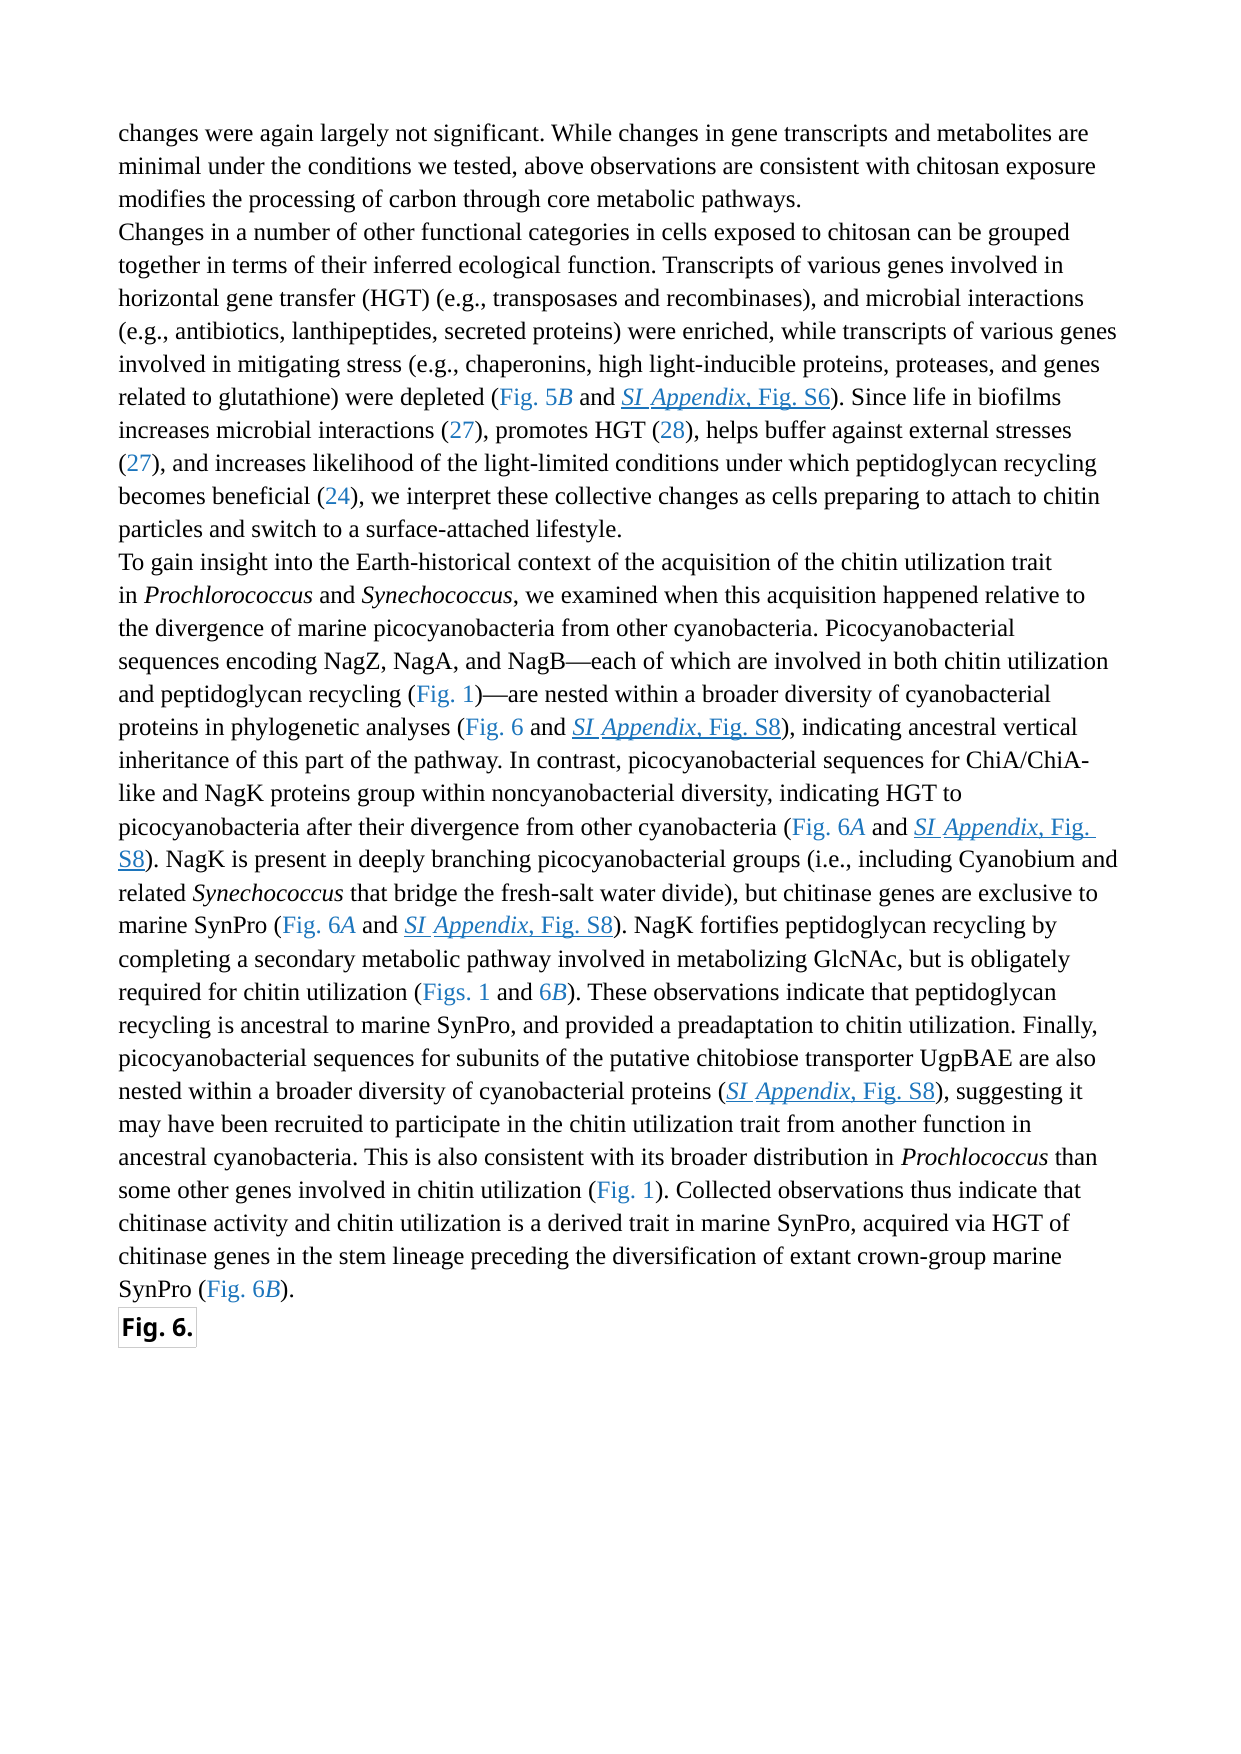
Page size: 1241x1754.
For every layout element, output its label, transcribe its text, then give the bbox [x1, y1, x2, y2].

text To gain insight into the Earth-historical context of the acquisition of the chitin utilization trait in Prochlorococcus and Synechococcus, we examined when this acquisition happened relative to the divergence of marine picocyanobacteria from other cyanobacteria. Picocyanobacterial sequences encoding NagZ, NagA, and NagB—each of which are involved in both chitin utilization and peptidoglycan recycling (Fig. 1)—are nested within a broader diversity of cyanobacterial proteins in phylogenetic analyses (Fig. 6 and SI Appendix, Fig. S8), indicating ancestral vertical inheritance of this part of the pathway. In contrast, picocyanobacterial sequences for ChiA/ChiA-like and NagK proteins group within noncyanobacterial diversity, indicating HGT to picocyanobacteria after their divergence from other cyanobacteria (Fig. 6A and SI Appendix, Fig. S8). NagK is present in deeply branching picocyanobacterial groups (i.e., including Cyanobium and related Synechococcus that bridge the fresh-salt water divide), but chitinase genes are exclusive to marine SynPro (Fig. 6A and SI Appendix, Fig. S8). NagK fortifies peptidoglycan recycling by completing a secondary metabolic pathway involved in metabolizing GlcNAc, but is obligately required for chitin utilization (Figs. 1 and 6B). These observations indicate that peptidoglycan recycling is ancestral to marine SynPro, and provided a preadaptation to chitin utilization. Finally, picocyanobacterial sequences for subunits of the putative chitobiose transporter UgpBAE are also nested within a broader diversity of cyanobacterial proteins (SI Appendix, Fig. S8), suggesting it may have been recruited to participate in the chitin utilization trait from another function in ancestral cyanobacteria. This is also consistent with its broader distribution in Prochlococcus than some other genes involved in chitin utilization (Fig. 1). Collected observations thus indicate that chitinase activity and chitin utilization is a derived trait in marine SynPro, acquired via HGT of chitinase genes in the stem lineage preceding the diversification of extant crown-group marine SynPro (Fig. 6B). [118, 547, 1122, 1303]
text changes were again largely not significant. While changes in gene transcripts and metabolites are minimal under the conditions we tested, above observations are consistent with chitosan exposure modifies the processing of carbon through core metabolic pathways. [118, 118, 1122, 213]
text Fig. 6. [119, 1308, 196, 1347]
text Changes in a number of other functional categories in cells exposed to chitosan can be grouped together in terms of their inferred ecological function. Transcripts of various genes involved in horizontal gene transfer (HGT) (e.g., transposases and recombinases), and microbial interactions (e.g., antibiotics, lanthipeptides, secreted proteins) were enriched, while transcripts of various genes involved in mitigating stress (e.g., chaperonins, high light-inducible proteins, proteases, and genes related to glutathione) were depleted (Fig. 5B and SI Appendix, Fig. S6). Since life in biofilms increases microbial interactions (27), promotes HGT (28), helps buffer against external stresses (27), and increases likelihood of the light-limited conditions under which peptidoglycan recycling becomes beneficial (24), we interpret these collective changes as cells preparing to attach to chitin particles and switch to a surface-attached lifestyle. [118, 217, 1122, 543]
text [197, 1307, 1122, 1347]
